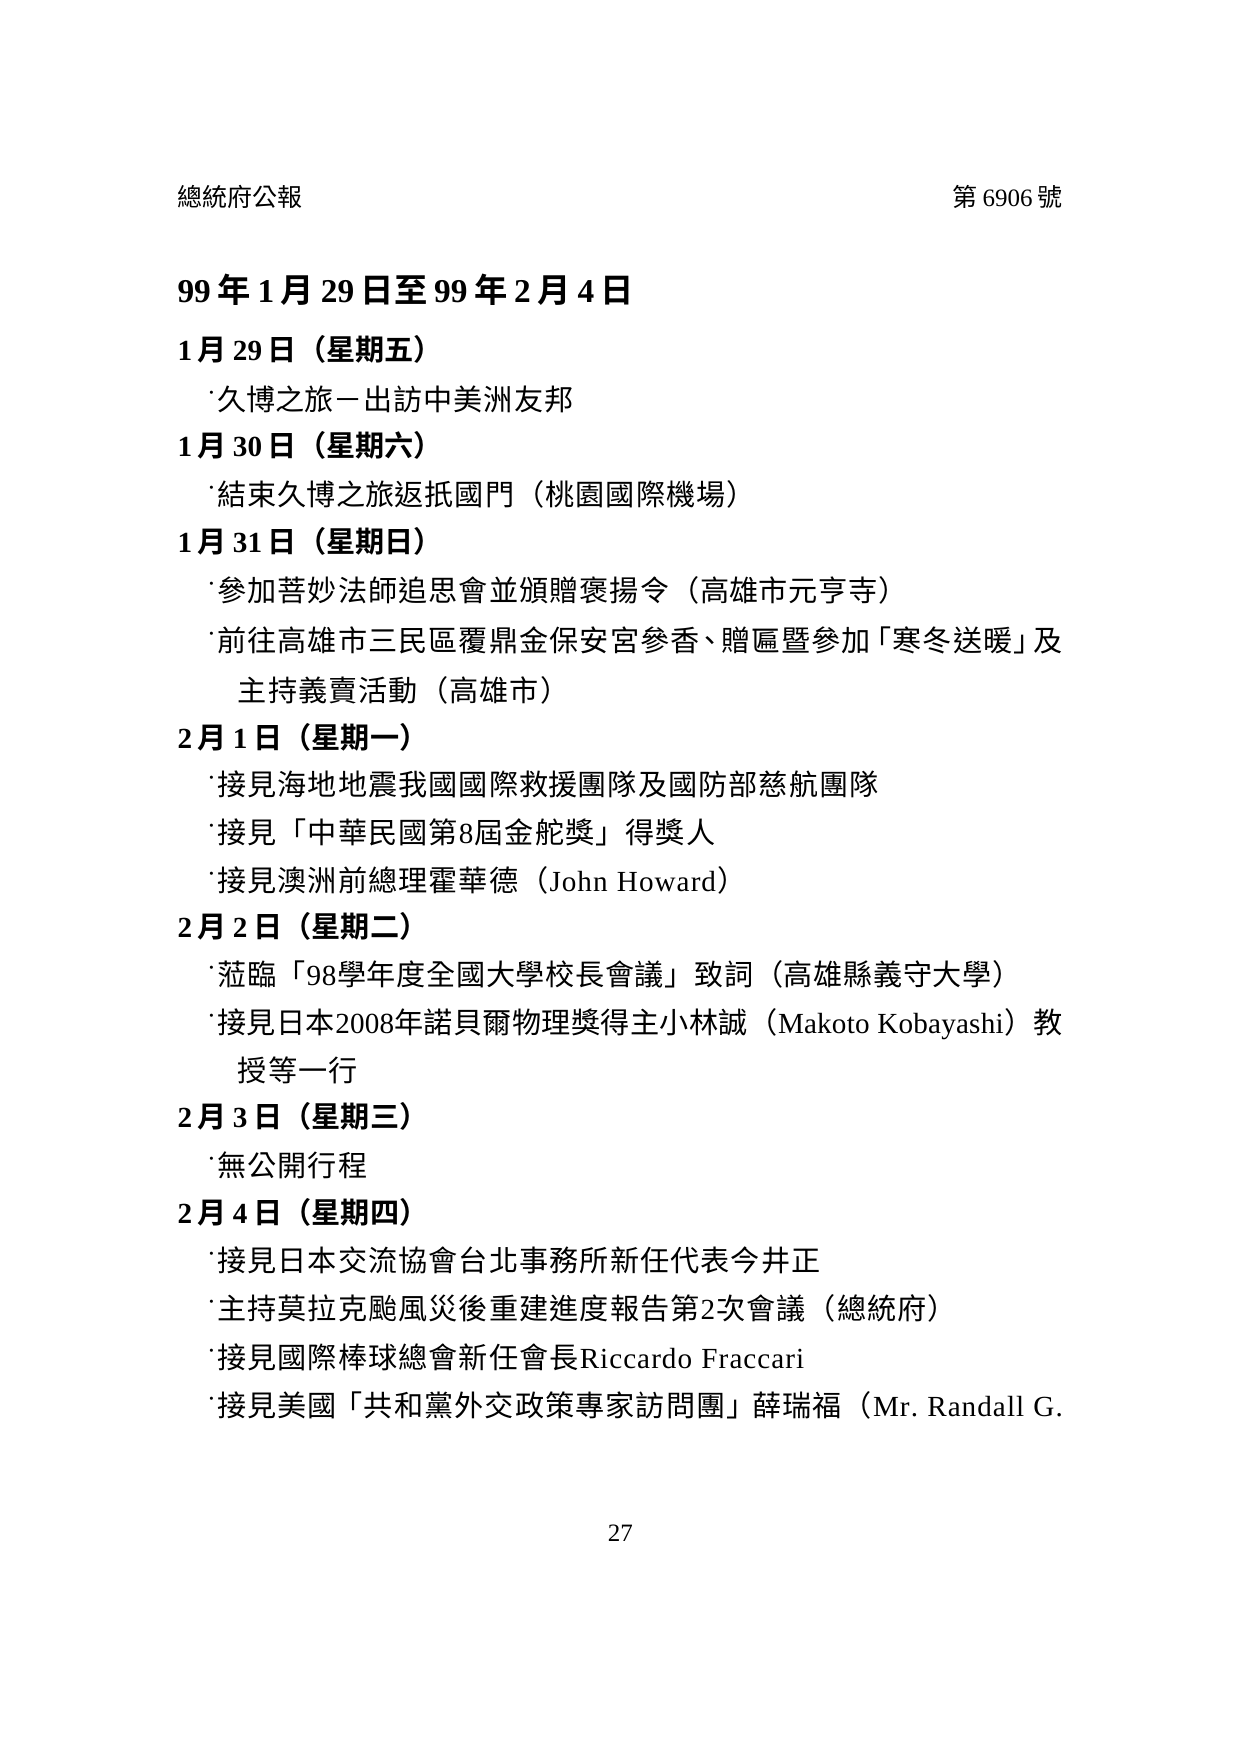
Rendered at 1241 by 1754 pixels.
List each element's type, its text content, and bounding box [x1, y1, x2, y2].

text 2月3日（星期三） [177, 1091, 1063, 1137]
text ˙結束久博之旅返扺國門（桃園國際機場） [206, 466, 1063, 516]
text ˙蒞臨「98學年度全國大學校長會議」致詞（高雄縣義守大學） [206, 947, 1063, 995]
text ˙接見國際棒球總會新任會長Riccardo Fraccari [206, 1329, 1063, 1378]
text ˙接見美國「共和黨外交政策專家訪問團」薛瑞福（Mr. Randall G. [206, 1378, 1063, 1427]
text 2月4日（星期四） [177, 1187, 1063, 1232]
text 2月2日（星期二） [177, 901, 1063, 947]
text ˙主持莫拉克颱風災後重建進度報告第2次會議（總統府） [206, 1281, 1063, 1329]
text 1月29日（星期五） [177, 324, 1063, 370]
text ˙接見日本2008年諾貝爾物理獎得主小林誠（Makoto Kobayashi）教授等一行 [206, 995, 1063, 1091]
text 1月31日（星期日） [177, 516, 1063, 562]
text ˙接見海地地震我國國際救援團隊及國防部慈航團隊 [206, 757, 1063, 805]
text 99年1月29日至99年2月4日 [177, 266, 1063, 312]
text ˙久博之旅－出訪中美洲友邦 [206, 370, 1063, 420]
text 2月1日（星期一） [177, 712, 1063, 757]
text ˙接見澳洲前總理霍華德（John Howard） [206, 853, 1063, 901]
text ˙接見「中華民國第8屆金舵獎」得獎人 [206, 805, 1063, 853]
text ˙無公開行程 [206, 1137, 1063, 1187]
text ˙接見日本交流協會台北事務所新任代表今井正 [206, 1232, 1063, 1281]
text ˙參加菩妙法師追思會並頒贈褒揚令（高雄市元亨寺） [206, 562, 1063, 612]
text ˙前往高雄市三民區覆鼎金保安宮參香、贈匾暨參加「寒冬送暖」及主持義賣活動（高雄市） [206, 612, 1063, 712]
text 1月30日（星期六） [177, 420, 1063, 466]
